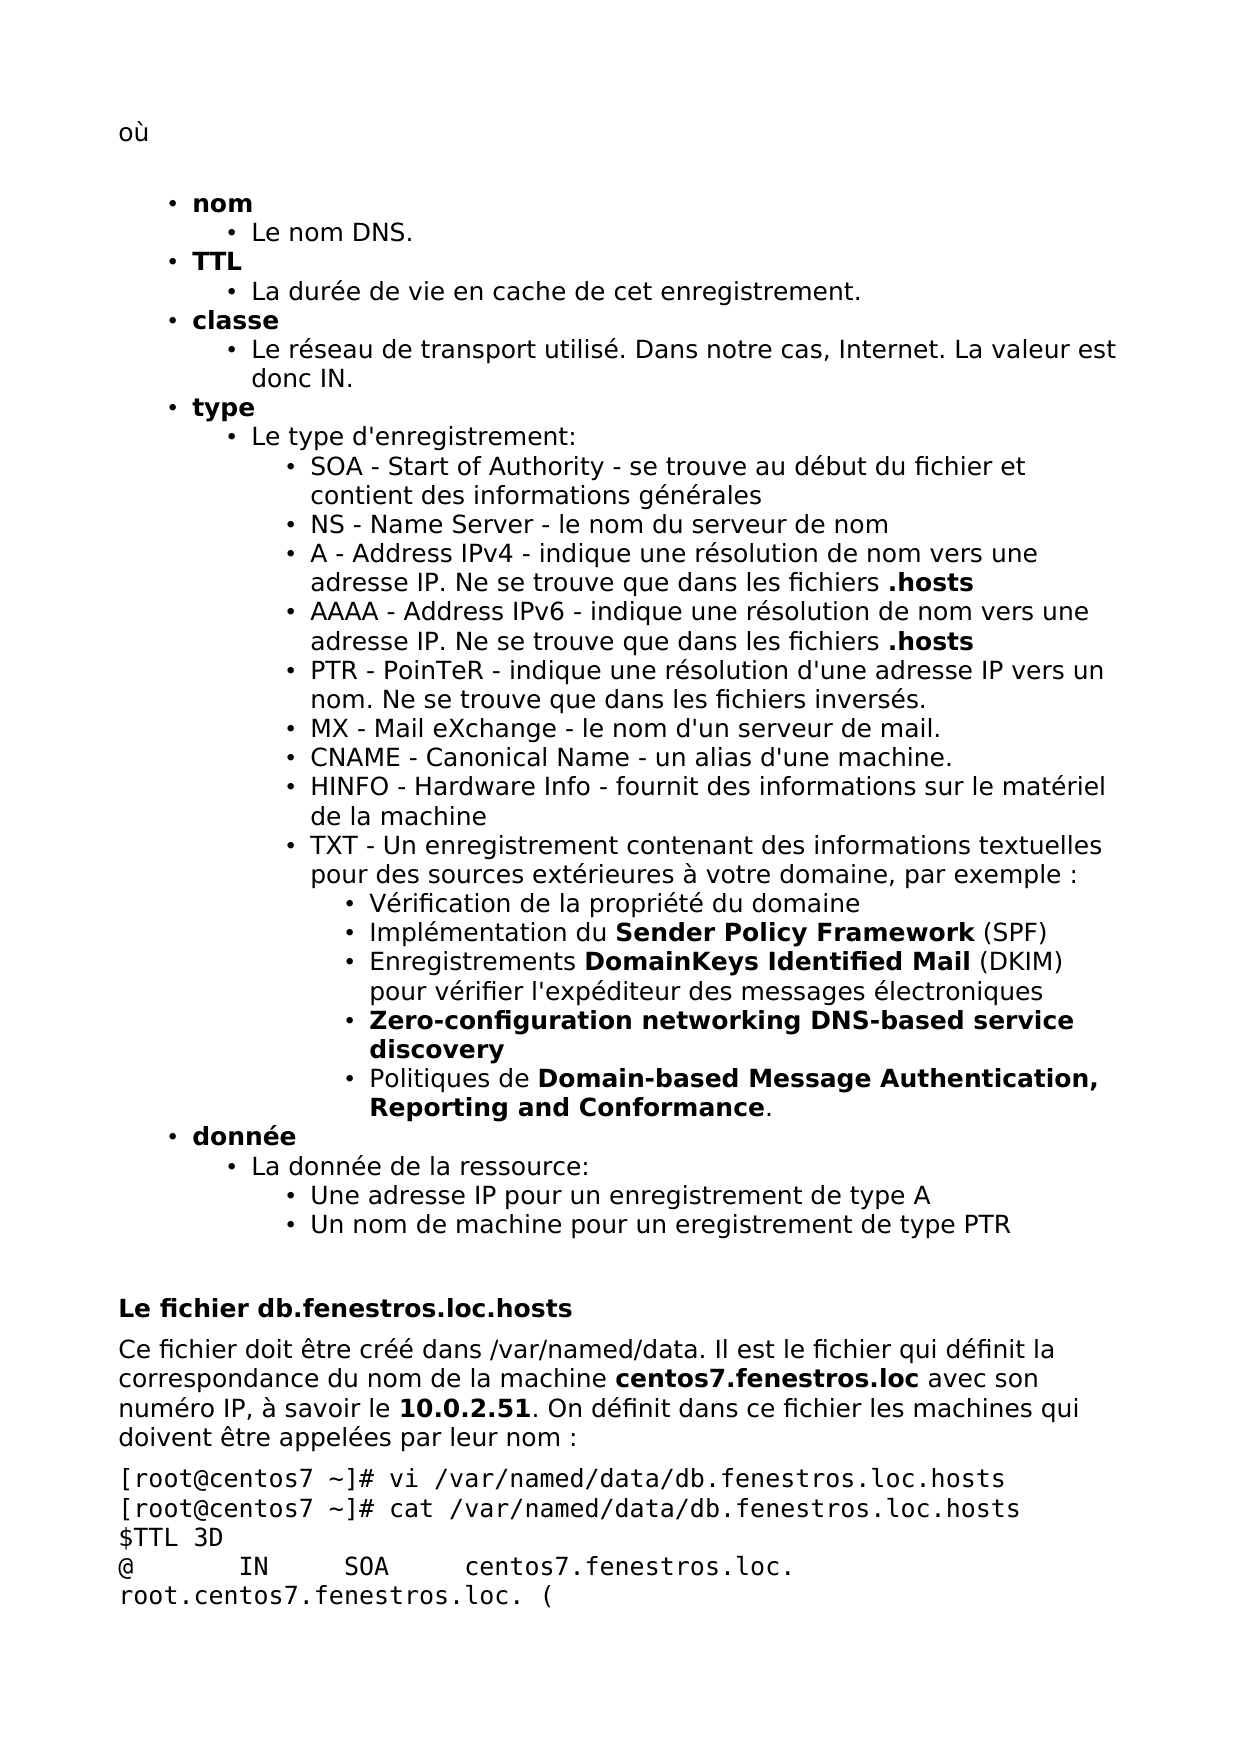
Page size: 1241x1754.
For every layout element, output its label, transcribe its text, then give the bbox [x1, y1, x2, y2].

list TTL [177, 248, 1122, 277]
list donnée [177, 1123, 1122, 1152]
list La donnée de la ressource: [236, 1152, 1122, 1181]
list TXT - Un enregistrement contenant des informations textuelles pour des sources extérieures à votre domaine, par exemple : [295, 831, 1122, 889]
list A - Address IPv4 - indique une résolution de nom vers une adresse IP. Ne se trouve que dans les fichiers .hosts [295, 539, 1122, 598]
list Politiques de Domain-based Message Authentication, Reporting and Conformance. [354, 1064, 1122, 1123]
list SOA - Start of Authority - se trouve au début du fichier et contient des informations générales [295, 452, 1122, 510]
list nom [177, 189, 1122, 218]
list Zero-configuration networking DNS-based service discovery [354, 1006, 1122, 1064]
list Le réseau de transport utilisé. Dans notre cas, Internet. La valeur est donc IN. [236, 335, 1122, 393]
list type [177, 393, 1122, 423]
list CNAME - Canonical Name - un alias d'une machine. [295, 743, 1122, 773]
text Ce fichier doit être créé dans /var/named/data. Il est le fichier qui définit la correspondance du nom de la machine centos7.fenestros.loc avec son numéro IP, à savoir le 10.0.2.51. On définit dans ce fichier les machines qui doivent être appelées par leur nom : [118, 1335, 1122, 1452]
subtitle Le fichier db.fenestros.loc.hosts [118, 1294, 1122, 1323]
list Enregistrements DomainKeys Identified Mail (DKIM) pour vérifier l'expéditeur des messages électroniques [354, 948, 1122, 1006]
text où [118, 118, 1122, 147]
list AAAA - Address IPv6 - indique une résolution de nom vers une adresse IP. Ne se trouve que dans les fichiers .hosts [295, 598, 1122, 656]
list HINFO - Hardware Info - fournit des informations sur le matériel de la machine [295, 773, 1122, 831]
list PTR - PoinTeR - indique une résolution d'une adresse IP vers un nom. Ne se trouve que dans les fichiers inversés. [295, 656, 1122, 714]
list MX - Mail eXchange - le nom d'un serveur de mail. [295, 714, 1122, 743]
list Implémentation du Sender Policy Framework (SPF) [354, 918, 1122, 948]
list Le nom DNS. [236, 218, 1122, 248]
list Le type d'enregistrement: [236, 423, 1122, 452]
text [root@centos7 ~]# vi /var/named/data/db.fenestros.loc.hosts [root@centos7 ~]# cat /var/named/data/db.fenestros.loc.hosts $TTL 3D @ IN SOA centos7.fenestros.loc. root.centos7.fenestros.loc. ( [118, 1464, 1122, 1610]
list Un nom de machine pour un eregistrement de type PTR [295, 1210, 1122, 1239]
list Une adresse IP pour un enregistrement de type A [295, 1181, 1122, 1210]
list NS - Name Server - le nom du serveur de nom [295, 510, 1122, 539]
list Vérification de la propriété du domaine [354, 889, 1122, 918]
list La durée de vie en cache de cet enregistrement. [236, 277, 1122, 306]
list classe [177, 306, 1122, 335]
